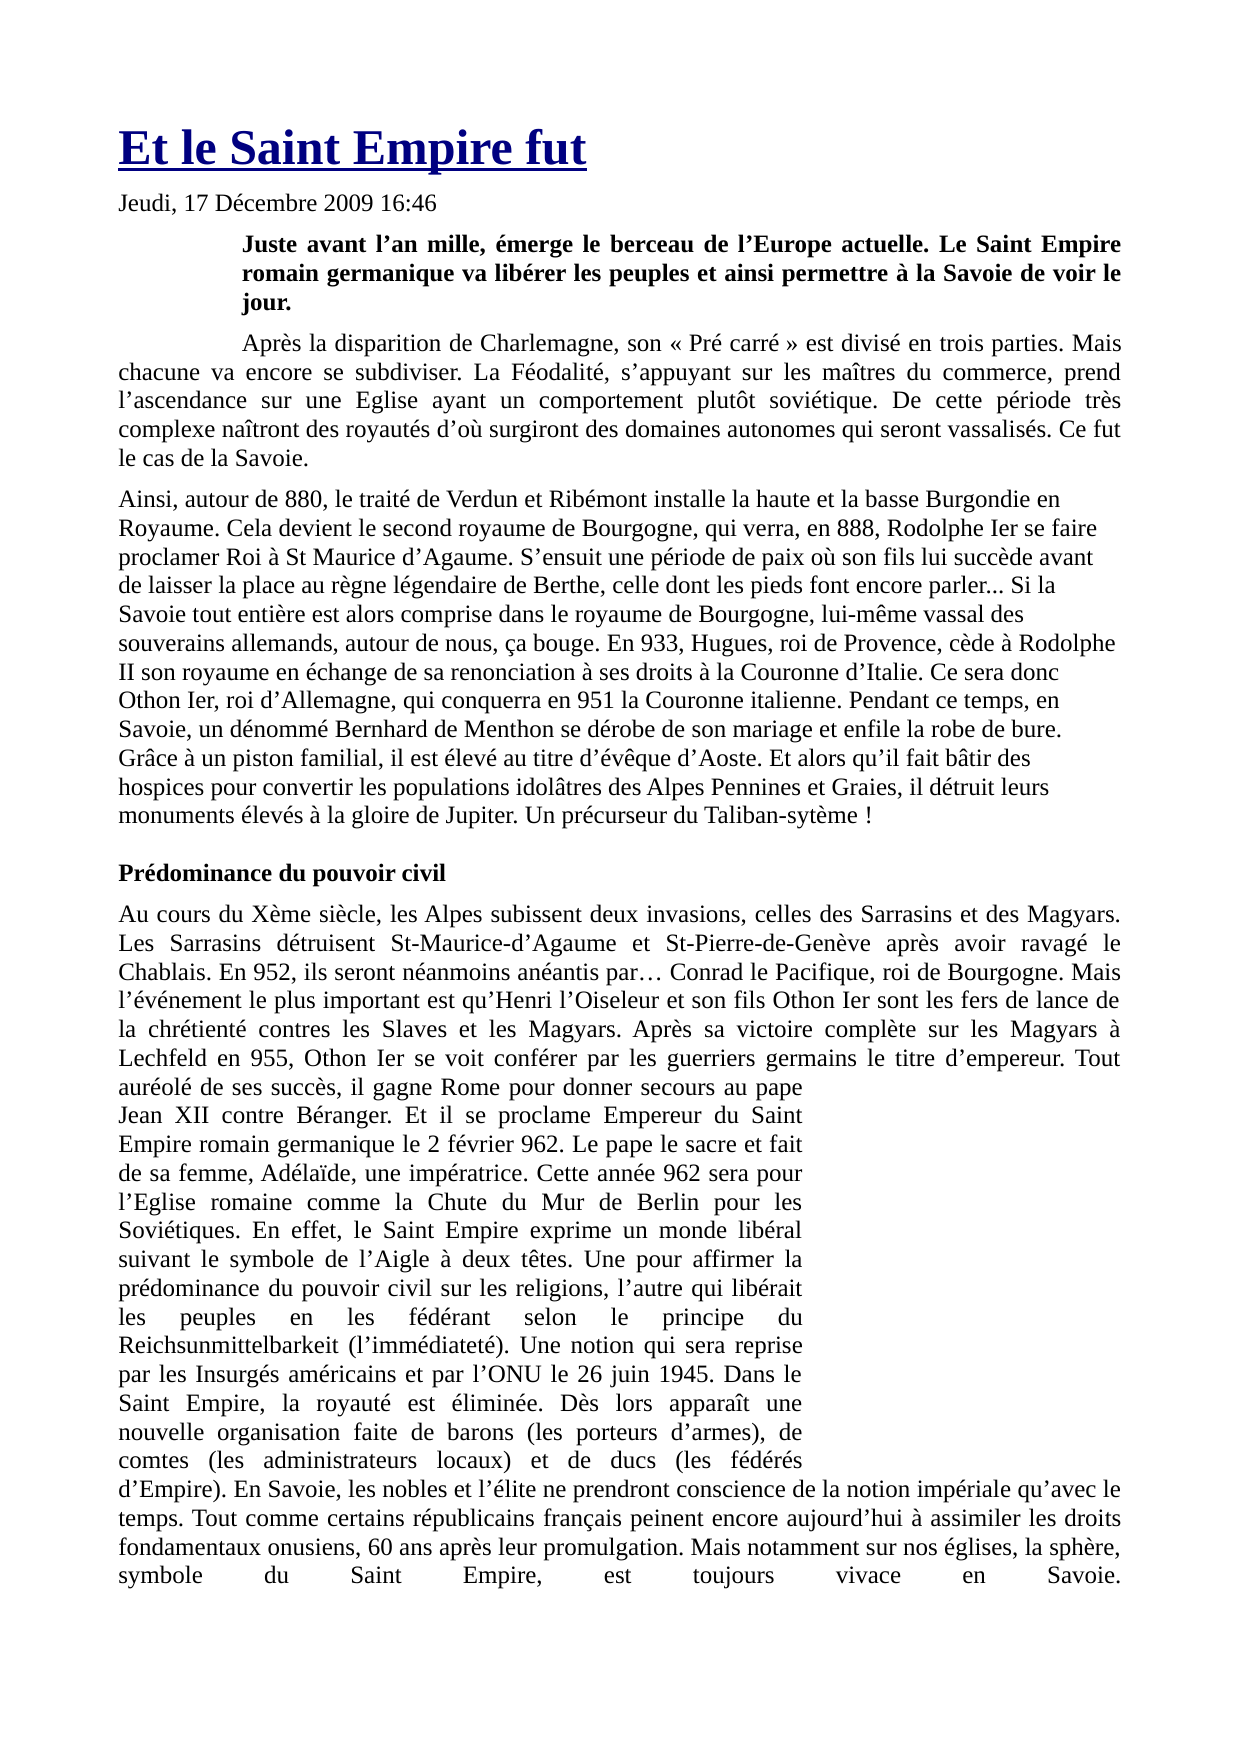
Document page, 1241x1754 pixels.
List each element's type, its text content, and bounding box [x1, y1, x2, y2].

text Au cours du Xème siècle, les Alpes subissent deux invasions, celles des Sarrasins et des Magyars. Les Sarrasins détruisent St-Maurice-d’Agaume et St-Pierre-de-Genève après avoir ravagé le Chablais. En 952, ils seront néanmoins anéantis par… Conrad le Pacifique, roi de Bourgogne. Mais l’événement le plus important est qu’Henri l’Oiseleur et son fils Othon Ier sont les fers de lance de la chrétienté contres les Slaves et les Magyars. Après sa victoire complète sur les Magyars à Lechfeld en 955, Othon Ier se voit conférer par les guerriers germains le titre d’empereur. Tout auréolé de ses succès, il gagne Rome pour donner secours au pape Jean XII contre Béranger. Et il se proclame Empereur du Saint Empire romain germanique le 2 février 962. Le pape le sacre et fait de sa femme, Adélaïde, une impératrice. Cette année 962 sera pour l’Eglise romaine comme la Chute du Mur de Berlin pour les Soviétiques. En effet, le Saint Empire exprime un monde libéral suivant le symbole de l’Aigle à deux têtes. Une pour affirmer la prédominance du pouvoir civil sur les religions, l’autre qui libérait les peuples en les fédérant selon le principe du Reichsunmittelbarkeit (l’immédiateté). Une notion qui sera reprise par les Insurgés américains et par l’ONU le 26 juin 1945. Dans le Saint Empire, la royauté est éliminée. Dès lors apparaît une nouvelle organisation faite de barons (les porteurs d’armes), de comtes (les administrateurs locaux) et de ducs (les fédérés d’Empire). En Savoie, les nobles et l’élite ne prendront conscience de la notion impériale qu’avec le temps. Tout comme certains républicains français peinent encore aujourd’hui à assimiler les droits fondamentaux onusiens, 60 ans après leur promulgation. Mais notamment sur nos églises, la sphère, symbole du Saint Empire, est toujours vivace en Savoie. [118, 899, 1122, 1618]
subtitle Et le Saint Empire fut [118, 118, 1122, 176]
text Ainsi, autour de 880, le traité de Verdun et Ribémont installe la haute et la basse Burgondie en Royaume. Cela devient le second royaume de Bourgogne, qui verra, en 888, Rodolphe Ier se faire proclamer Roi à St Maurice d’Agaume. S’ensuit une période de paix où son fils lui succède avant de laisser la place au règne légendaire de Berthe, celle dont les pieds font encore parler... Si la Savoie tout entière est alors comprise dans le royaume de Bourgogne, lui-même vassal des souverains allemands, autour de nous, ça bouge. En 933, Hugues, roi de Provence, cède à Rodolphe II son royaume en échange de sa renonciation à ses droits à la Couronne d’Italie. Ce sera donc Othon Ier, roi d’Allemagne, qui conquerra en 951 la Couronne italienne. Pendant ce temps, en Savoie, un dénommé Bernhard de Menthon se dérobe de son mariage et enfile la robe de bure. Grâce à un piston familial, il est élevé au titre d’évêque d’Aoste. Et alors qu’il fait bâtir des hospices pour convertir les populations idolâtres des Alpes Pennines et Graies, il détruit leurs monuments élevés à la gloire de Jupiter. Un précurseur du Taliban-sytème ! Prédominance du pouvoir civil [118, 484, 1122, 887]
text Juste avant l’an mille, émerge le berceau de l’Europe actuelle. Le Saint Empire romain germanique va libérer les peuples et ainsi permettre à la Savoie de voir le jour. [118, 229, 1122, 316]
text Après la disparition de Charlemagne, son « Pré carré » est divisé en trois parties. Mais chacune va encore se subdiviser. La Féodalité, s’appuyant sur les maîtres du commerce, prend l’ascendance sur une Eglise ayant un comportement plutôt soviétique. De cette période très complexe naîtront des royautés d’où surgiront des domaines autonomes qui seront vassalisés. Ce fut le cas de la Savoie. [118, 328, 1122, 472]
text Jeudi, 17 Décembre 2009 16:46 [118, 188, 1122, 217]
